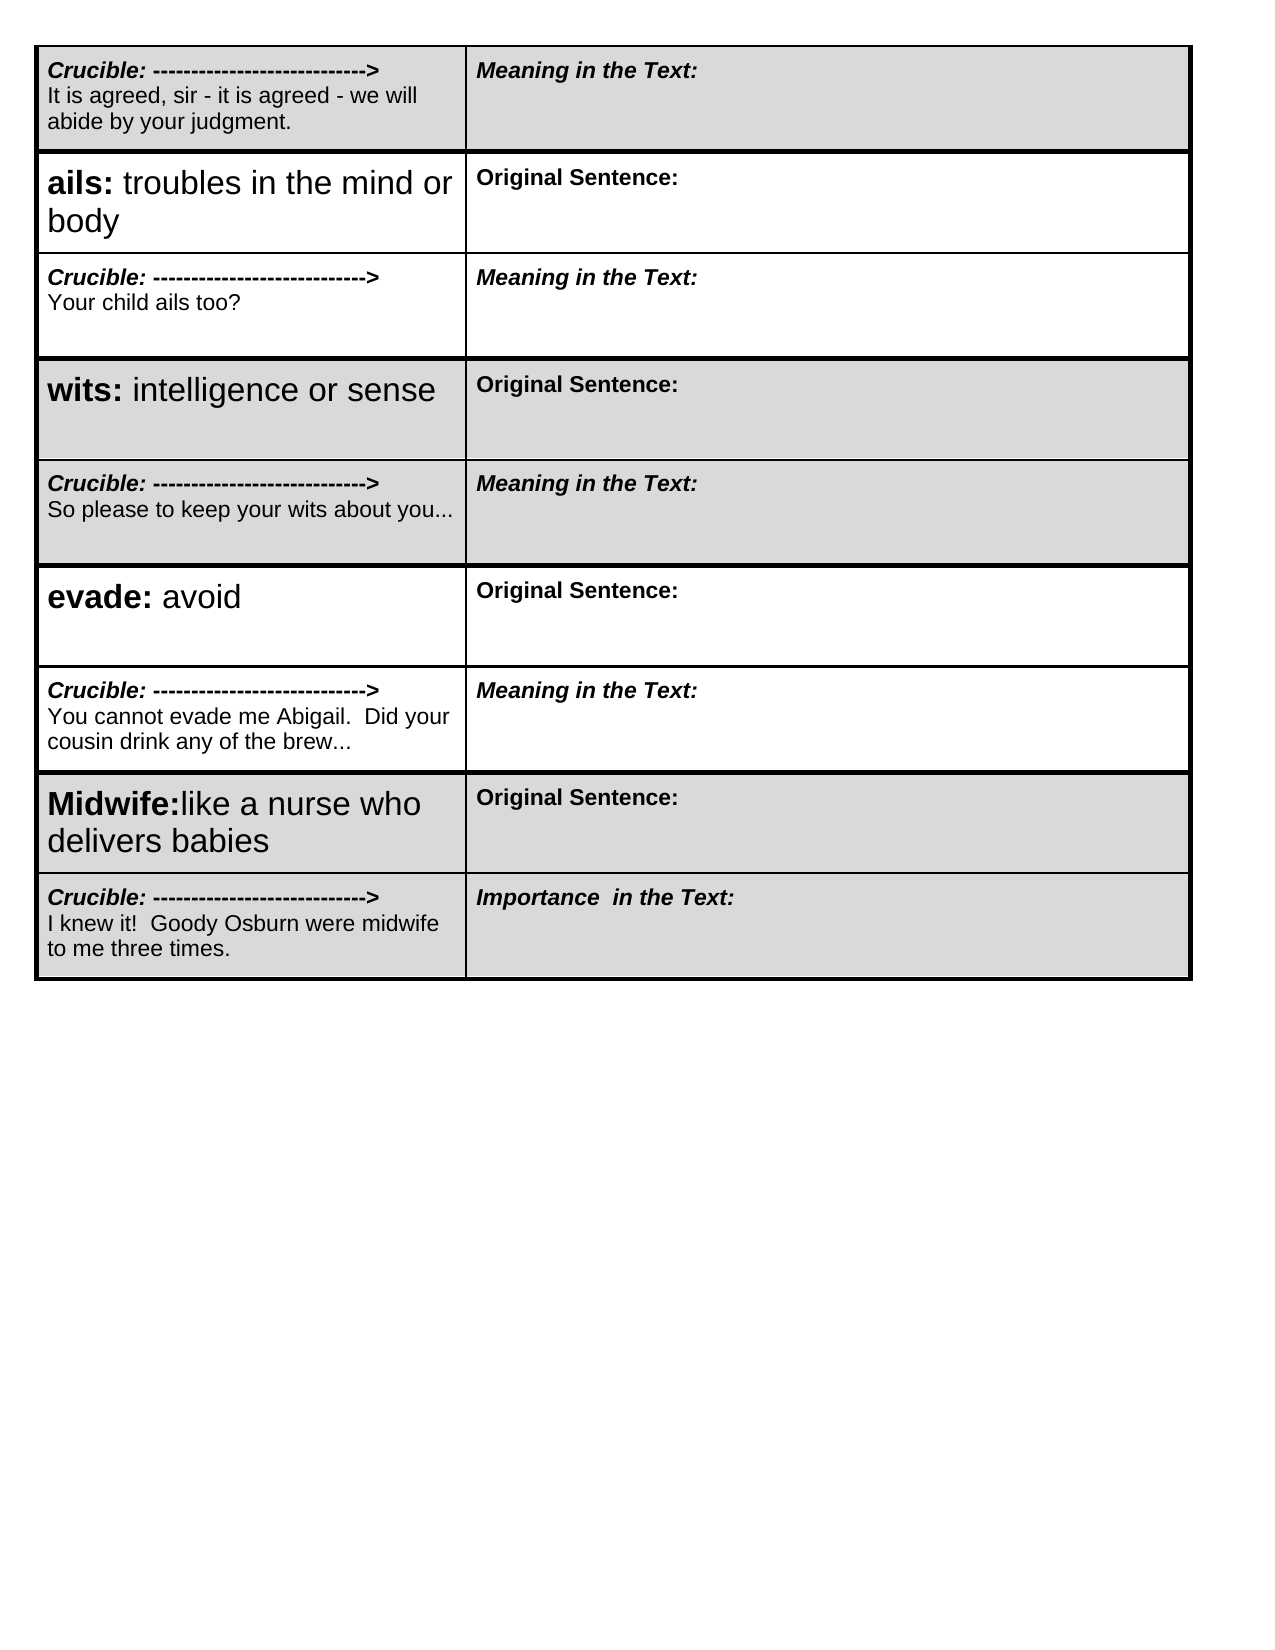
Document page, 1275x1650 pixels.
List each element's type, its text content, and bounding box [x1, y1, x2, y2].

table_cell Crucible: ----------------------------> Your child ails too? [39, 254, 465, 356]
table_cell Meaning in the Text: [467, 47, 1188, 149]
table_cell Crucible: ----------------------------> I knew it! Goody Osburn were midwife to me three times. [39, 874, 465, 976]
table_cell Meaning in the Text: [467, 254, 1188, 356]
table_cell Crucible: ----------------------------> You cannot evade me Abigail. Did your cousin drink any of the brew... [39, 668, 465, 770]
table_cell evade: avoid [39, 568, 465, 665]
table_cell Midwife:like a nurse who delivers babies [39, 775, 465, 872]
table_cell Meaning in the Text: [467, 668, 1188, 770]
table_cell Original Sentence: [467, 775, 1188, 872]
table_cell Crucible: ----------------------------> It is agreed, sir - it is agreed - we will abide by your judgment. [39, 47, 465, 149]
table_cell Importance in the Text: [467, 874, 1188, 976]
table_cell wits: intelligence or sense [39, 361, 465, 458]
table_cell Original Sentence: [467, 568, 1188, 665]
table_cell Original Sentence: [467, 154, 1188, 252]
table_cell Original Sentence: [467, 361, 1188, 458]
table_cell Meaning in the Text: [467, 461, 1188, 563]
table_cell Crucible: ----------------------------> So please to keep your wits about you... [39, 461, 465, 563]
table_cell ails: troubles in the mind or body [39, 154, 465, 252]
